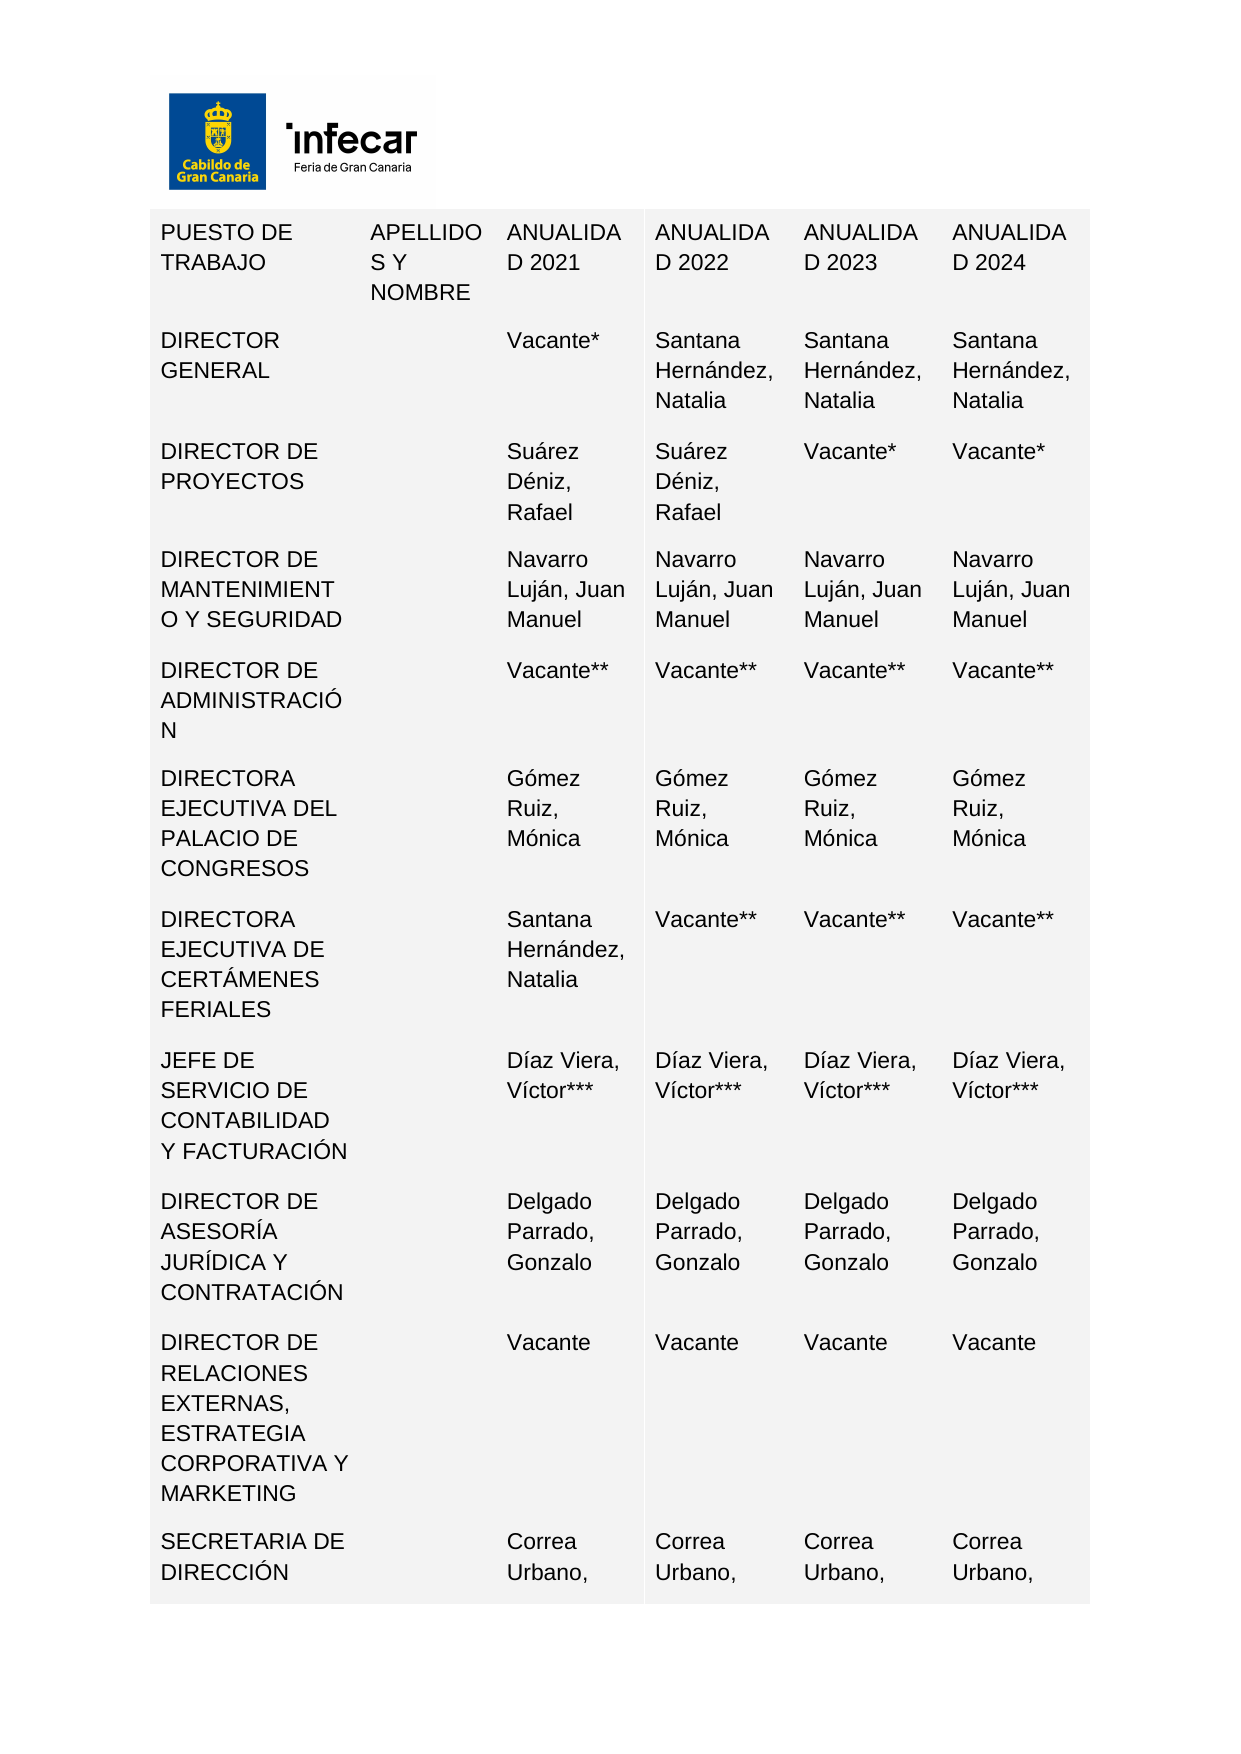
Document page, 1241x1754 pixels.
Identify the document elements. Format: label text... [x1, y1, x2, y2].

table_cell Navarro Luján, Juan Manuel [645, 535, 793, 647]
table_cell Vacante [942, 1319, 1090, 1518]
table_cell Santana Hernández, Natalia [793, 316, 942, 428]
table_cell DIRECTORA EJECUTIVA DE CERTÁMENES FERIALES [150, 895, 360, 1037]
table_cell [360, 647, 496, 754]
table_cell Santana Hernández, Natalia [645, 316, 793, 428]
table_cell Correa Urbano, [793, 1518, 942, 1604]
table_cell Vacante* [793, 428, 942, 535]
table_cell Correa Urbano, [942, 1518, 1090, 1604]
table_cell Vacante** [942, 895, 1090, 1037]
table_cell [360, 1178, 496, 1319]
table_cell Vacante** [496, 647, 644, 754]
table_cell Correa Urbano, [645, 1518, 793, 1604]
table_cell Delgado Parrado, Gonzalo [793, 1178, 942, 1319]
table_cell Díaz Viera, Víctor*** [793, 1037, 942, 1178]
table_cell Delgado Parrado, Gonzalo [942, 1178, 1090, 1319]
table_cell Vacante** [645, 895, 793, 1037]
table_cell DIRECTOR DE MANTENIMIENTO Y SEGURIDAD [150, 535, 360, 647]
table_cell [360, 535, 496, 647]
table_header ANUALIDAD 2022 [645, 209, 793, 316]
table_cell DIRECTOR DE RELACIONES EXTERNAS, ESTRATEGIA CORPORATIVA Y MARKETING [150, 1319, 360, 1518]
table_cell Gómez Ruiz, Mónica [942, 754, 1090, 895]
table_cell Vacante** [793, 647, 942, 754]
table_cell Navarro Luján, Juan Manuel [793, 535, 942, 647]
table_cell DIRECTOR GENERAL [150, 316, 360, 428]
table_header PUESTO DE TRABAJO [150, 209, 360, 316]
table_cell Suárez Déniz, Rafael [496, 428, 644, 535]
table_cell Correa Urbano, [496, 1518, 644, 1604]
table_cell DIRECTOR DE PROYECTOS [150, 428, 360, 535]
table_cell [360, 428, 496, 535]
table_cell DIRECTOR DE ADMINISTRACIÓN [150, 647, 360, 754]
table_cell JEFE DE SERVICIO DE CONTABILIDAD Y FACTURACIÓN [150, 1037, 360, 1178]
table_cell Navarro Luján, Juan Manuel [942, 535, 1090, 647]
table_cell [360, 316, 496, 428]
table_cell Vacante [496, 1319, 644, 1518]
table_cell Gómez Ruiz, Mónica [645, 754, 793, 895]
table_cell Suárez Déniz, Rafael [645, 428, 793, 535]
table_cell SECRETARIA DE DIRECCIÓN [150, 1518, 360, 1604]
picture [150, 75, 436, 209]
table_cell Vacante** [942, 647, 1090, 754]
table_cell Vacante [793, 1319, 942, 1518]
table_cell DIRECTORA EJECUTIVA DEL PALACIO DE CONGRESOS [150, 754, 360, 895]
table_cell Gómez Ruiz, Mónica [793, 754, 942, 895]
table_cell Vacante** [645, 647, 793, 754]
table_cell Vacante** [793, 895, 942, 1037]
table_cell [360, 1037, 496, 1178]
table_header ANUALIDAD 2024 [942, 209, 1090, 316]
table_cell Delgado Parrado, Gonzalo [645, 1178, 793, 1319]
table_cell Vacante* [942, 428, 1090, 535]
table_cell Díaz Viera, Víctor*** [942, 1037, 1090, 1178]
table_cell Delgado Parrado, Gonzalo [496, 1178, 644, 1319]
table_cell Santana Hernández, Natalia [496, 895, 644, 1037]
table_cell [360, 895, 496, 1037]
table_cell [360, 754, 496, 895]
table_header ANUALIDAD 2021 [496, 209, 644, 316]
table_cell [360, 1518, 496, 1604]
table_cell Díaz Viera, Víctor*** [645, 1037, 793, 1178]
table_cell Vacante* [496, 316, 644, 428]
table_cell Gómez Ruiz, Mónica [496, 754, 644, 895]
table_header ANUALIDAD 2023 [793, 209, 942, 316]
table_cell DIRECTOR DE ASESORÍA JURÍDICA Y CONTRATACIÓN [150, 1178, 360, 1319]
table_cell [360, 1319, 496, 1518]
table_cell Navarro Luján, Juan Manuel [496, 535, 644, 647]
table_header APELLIDOS Y NOMBRE [360, 209, 496, 316]
table_cell Díaz Viera, Víctor*** [496, 1037, 644, 1178]
table_cell Santana Hernández, Natalia [942, 316, 1090, 428]
table_cell Vacante [645, 1319, 793, 1518]
